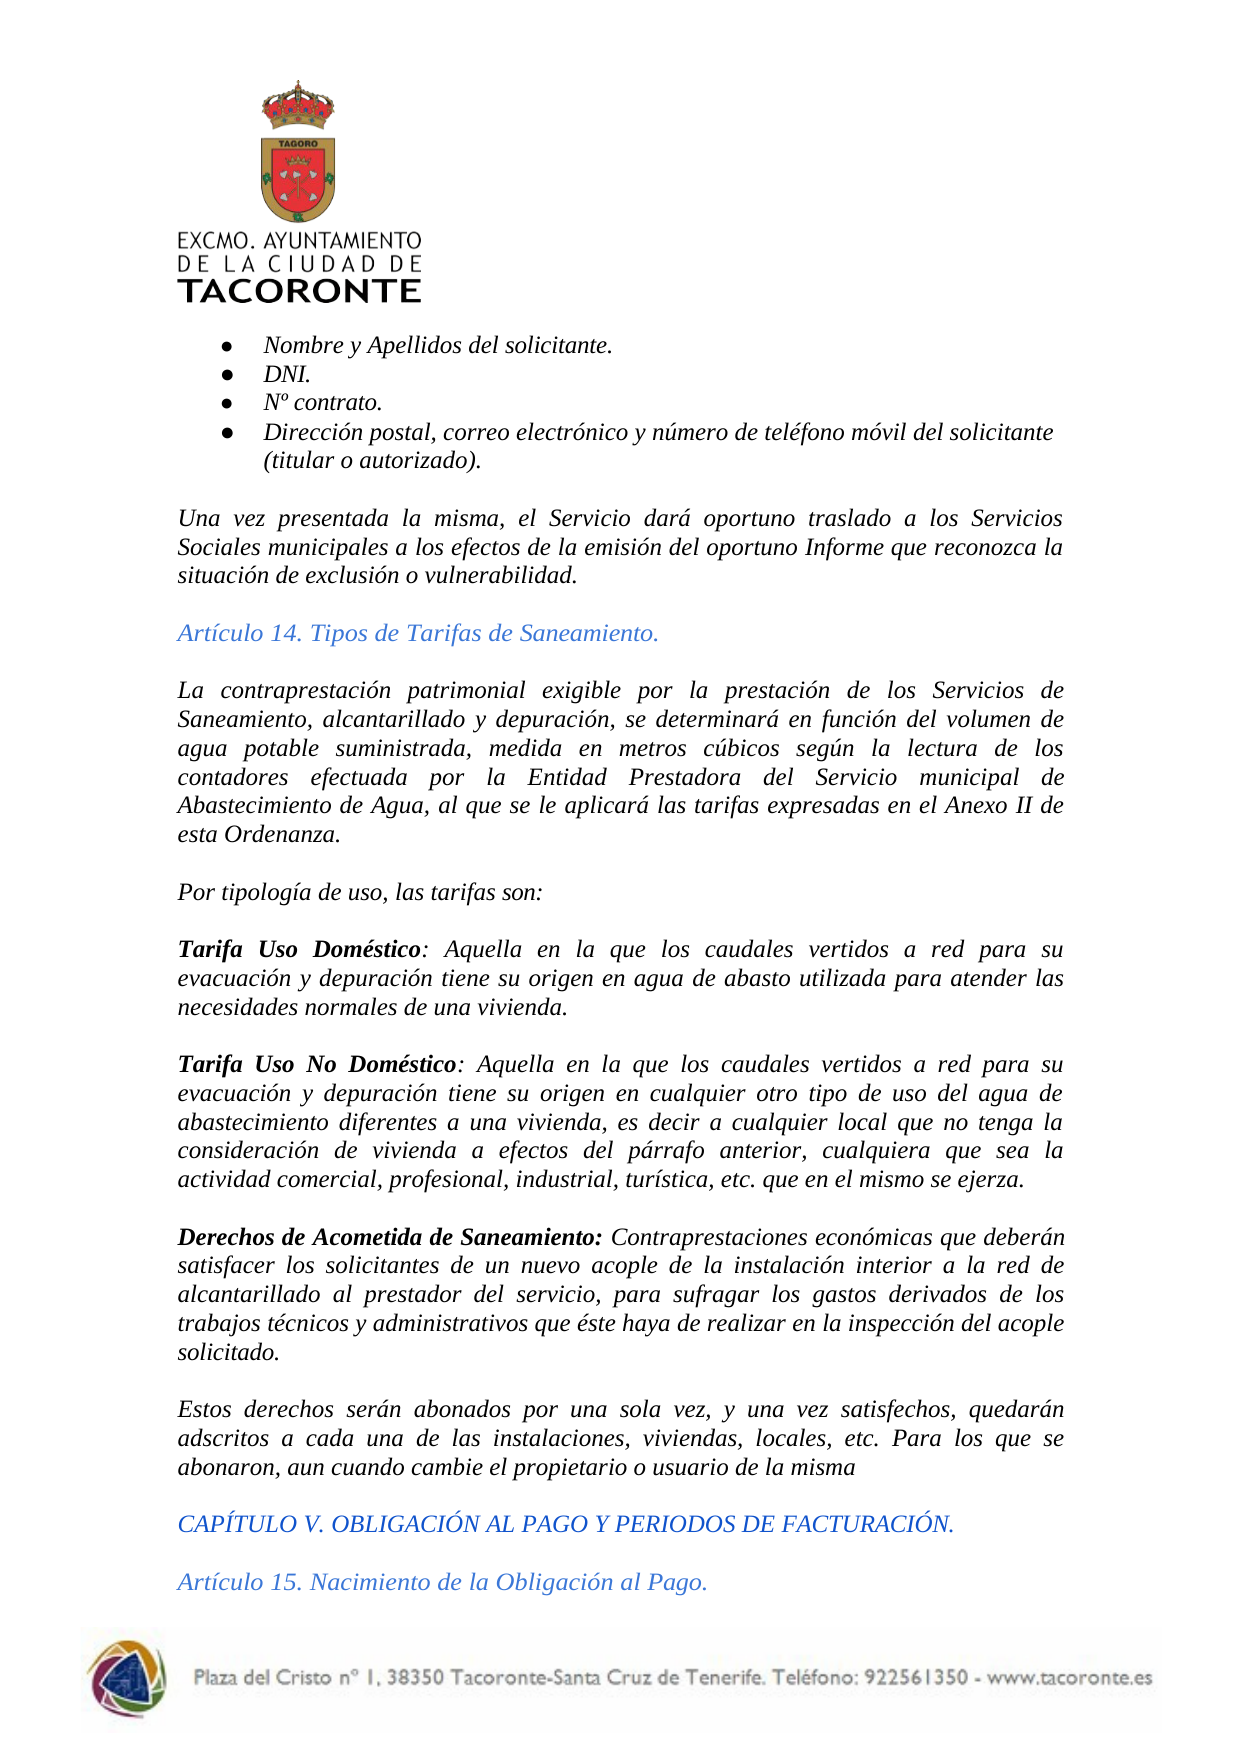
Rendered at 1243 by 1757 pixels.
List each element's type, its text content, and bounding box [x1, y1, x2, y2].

text CAPÍTULO V. OBLIGACIÓN AL PAGO Y PERIODOS DE FACTURACIÓN. [177, 1509, 1080, 1538]
text Tarifa Uso No Doméstico: Aquella en la que los caudales vertidos a red para su evacuación y depuración tiene su origen en cualquier otro tipo de uso del agua de abastecimiento diferentes a una vivienda, es decir a cualquier local que no tenga la consideración de vivienda a efectos del párrafo anterior, cualquiera que sea la actividad comercial, profesional, industrial, turística, etc. que en el mismo se ejerza. [177, 1049, 1064, 1193]
text La contraprestación patrimonial exigible por la prestación de los Servicios de Saneamiento, alcantarillado y depuración, se determinará en función del volumen de agua potable suministrada, medida en metros cúbicos según la lectura de los contadores efectuada por la Entidad Prestadora del Servicio municipal de Abastecimiento de Agua, al que se le aplicará las tarifas expresadas en el Anexo II de esta Ordenanza. [177, 675, 1065, 848]
text Derechos de Acometida de Saneamiento: Contraprestaciones económicas que deberán satisfacer los solicitantes de un nuevo acople de la instalación interior a la red de alcantarillado al prestador del servicio, para sufragar los gastos derivados de los trabajos técnicos y administrativos que éste haya de realizar en la inspección del acople solicitado. [177, 1222, 1065, 1365]
text Tarifa Uso Doméstico: Aquella en la que los caudales vertidos a red para su evacuación y depuración tiene su origen en agua de abasto utilizada para atender las necesidades normales de una vivienda. [177, 934, 1065, 1020]
text Artículo 15. Nacimiento de la Obligación al Pago. [177, 1567, 1080, 1595]
text Por tipología de uso, las tarifas son: [177, 877, 1080, 905]
list DNI. [219, 359, 1080, 388]
list Dirección postal, correo electrónico y número de teléfono móvil del solicitante (titular o autorizado). [219, 417, 1064, 474]
text Estos derechos serán abonados por una sola vez, y una vez satisfechos, quedarán adscritos a cada una de las instalaciones, viviendas, locales, etc. Para los que se abonaron, aun cuando cambie el propietario o usuario de la misma [177, 1394, 1066, 1480]
text Una vez presentada la misma, el Servicio dará oportuno traslado a los Servicios Sociales municipales a los efectos de la emisión del oportuno Informe que reconozca la situación de exclusión o vulnerabilidad. [177, 503, 1064, 589]
text Artículo 14. Tipos de Tarifas de Saneamiento. [177, 618, 1080, 647]
picture [80, 1627, 1163, 1733]
list Nº contrato. [219, 388, 1080, 417]
picture [177, 80, 421, 303]
list Nombre y Apellidos del solicitante. [219, 330, 1080, 359]
